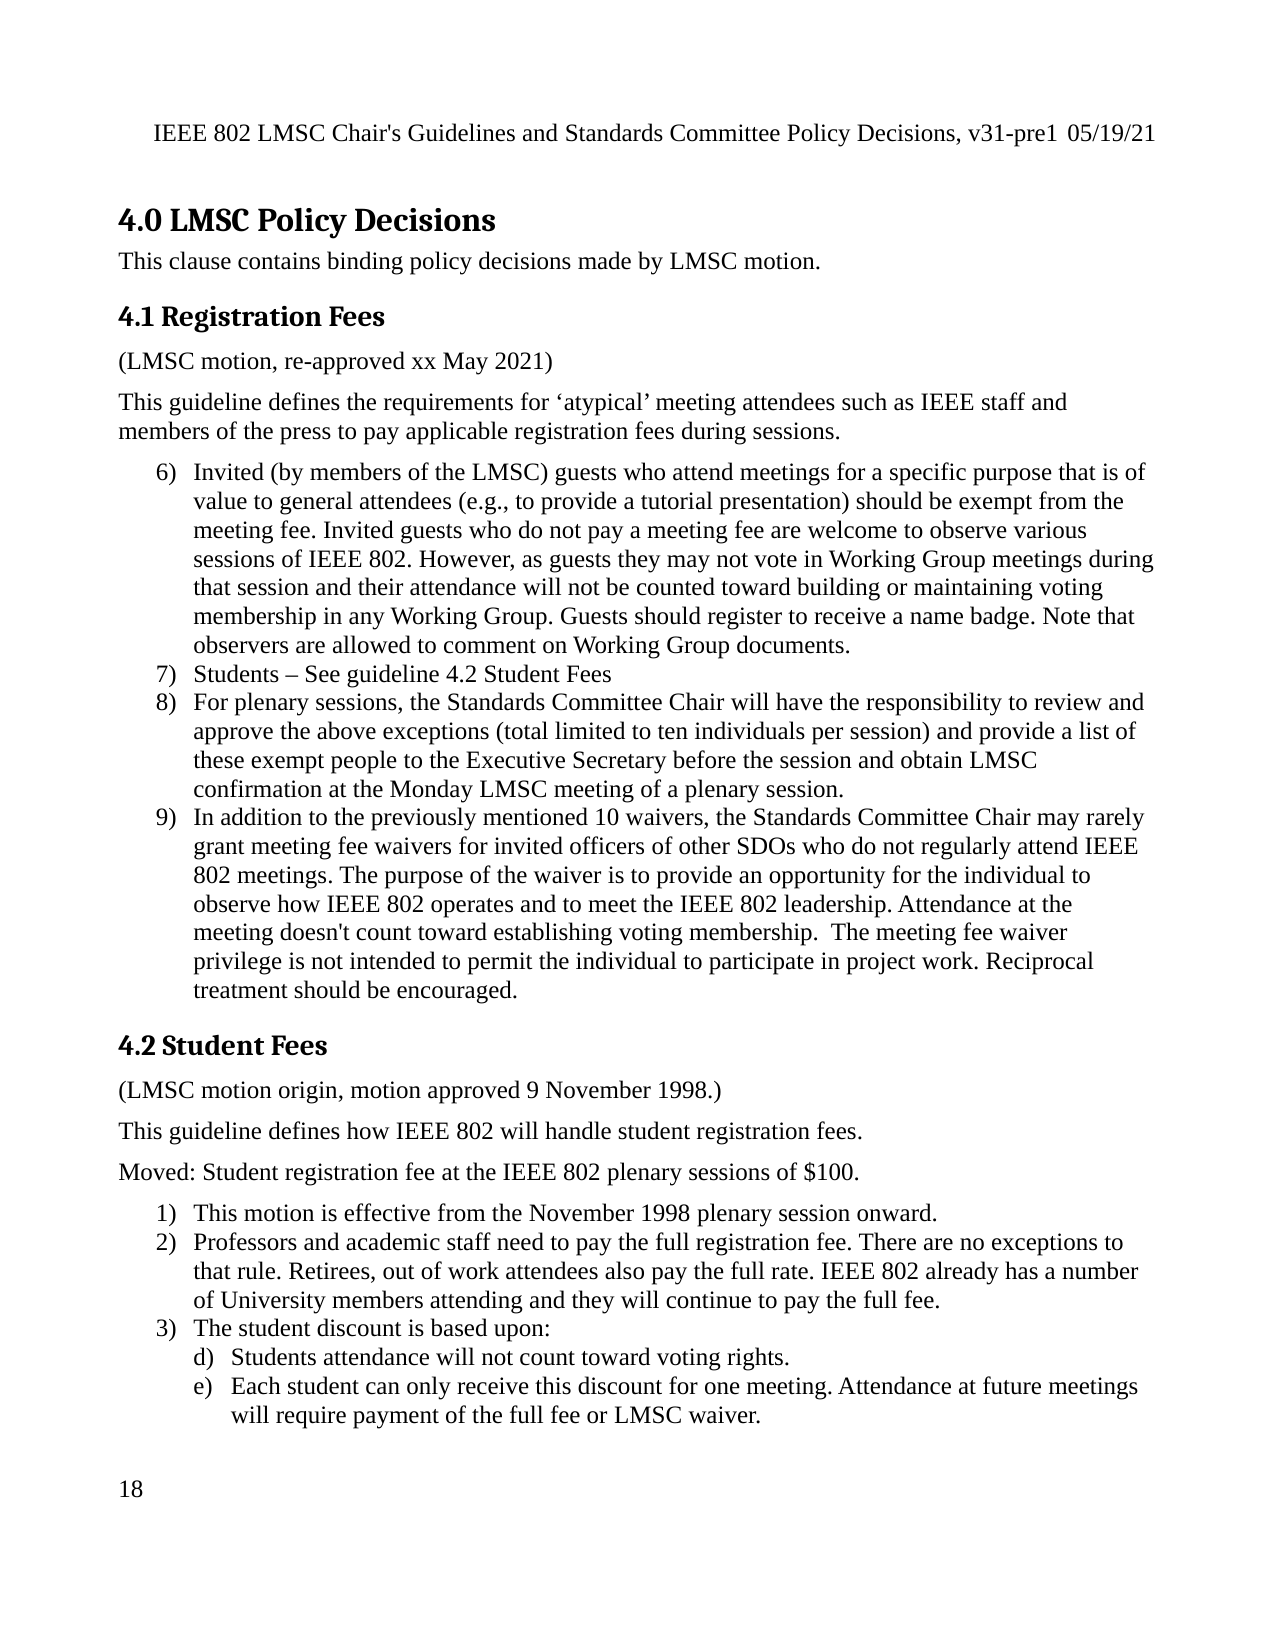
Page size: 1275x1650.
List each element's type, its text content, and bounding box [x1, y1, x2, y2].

text (LMSC motion, re-approved xx May 2021) [118, 346, 1157, 375]
list Students – See guideline 4.2 Student Fees [156, 659, 1157, 687]
subtitle Registration Fees [118, 300, 1157, 334]
list For plenary sessions, the Standards Committee Chair will have the responsibility to review and approve the above exceptions (total limited to ten individuals per session) and provide a list of these exempt people to the Executive Secretary before the session and obtain LMSC confirmation at the Monday LMSC meeting of a plenary session. [156, 687, 1157, 802]
list Each student can only receive this discount for one meeting. Attendance at future meetings will require payment of the full fee or LMSC waiver. [193, 1371, 1157, 1428]
text Moved: Student registration fee at the IEEE 802 plenary sessions of $100. [118, 1157, 1157, 1186]
list Professors and academic staff need to pay the full registration fee. There are no exceptions to that rule. Retirees, out of work attendees also pay the full rate. IEEE 802 already has a number of University members attending and they will continue to pay the full fee. [156, 1227, 1157, 1313]
subtitle Student Fees [118, 1029, 1157, 1062]
list In addition to the previously mentioned 10 waivers, the Standards Committee Chair may rarely grant meeting fee waivers for invited officers of other SDOs who do not regularly attend IEEE 802 meetings. The purpose of the waiver is to provide an opportunity for the individual to observe how IEEE 802 operates and to meet the IEEE 802 leadership. Attendance at the meeting doesn't count toward establishing voting membership. The meeting fee waiver privilege is not intended to permit the individual to participate in project work. Reciprocal treatment should be encouraged. [156, 802, 1157, 1004]
list Invited (by members of the LMSC) guests who attend meetings for a specific purpose that is of value to general attendees (e.g., to provide a tutorial presentation) should be exempt from the meeting fee. Invited guests who do not pay a meeting fee are welcome to observe various sessions of IEEE 802. However, as guests they may not vote in Working Group meetings during that session and their attendance will not be counted toward building or maintaining voting membership in any Working Group. Guests should register to receive a name badge. Note that observers are allowed to comment on Working Group documents. [156, 457, 1157, 659]
subtitle LMSC Policy Decisions [118, 202, 1157, 240]
text This clause contains binding policy decisions made by LMSC motion. [118, 246, 1157, 275]
list The student discount is based upon: [156, 1313, 1157, 1342]
list This motion is effective from the November 1998 plenary session onward. [156, 1198, 1157, 1227]
text (LMSC motion origin, motion approved 9 November 1998.) [118, 1075, 1157, 1103]
list Students attendance will not count toward voting rights. [193, 1342, 1157, 1371]
text This guideline defines how IEEE 802 will handle student registration fees. [118, 1116, 1157, 1145]
text This guideline defines the requirements for ‘atypical’ meeting attendees such as IEEE staff and members of the press to pay applicable registration fees during sessions. [118, 387, 1157, 445]
